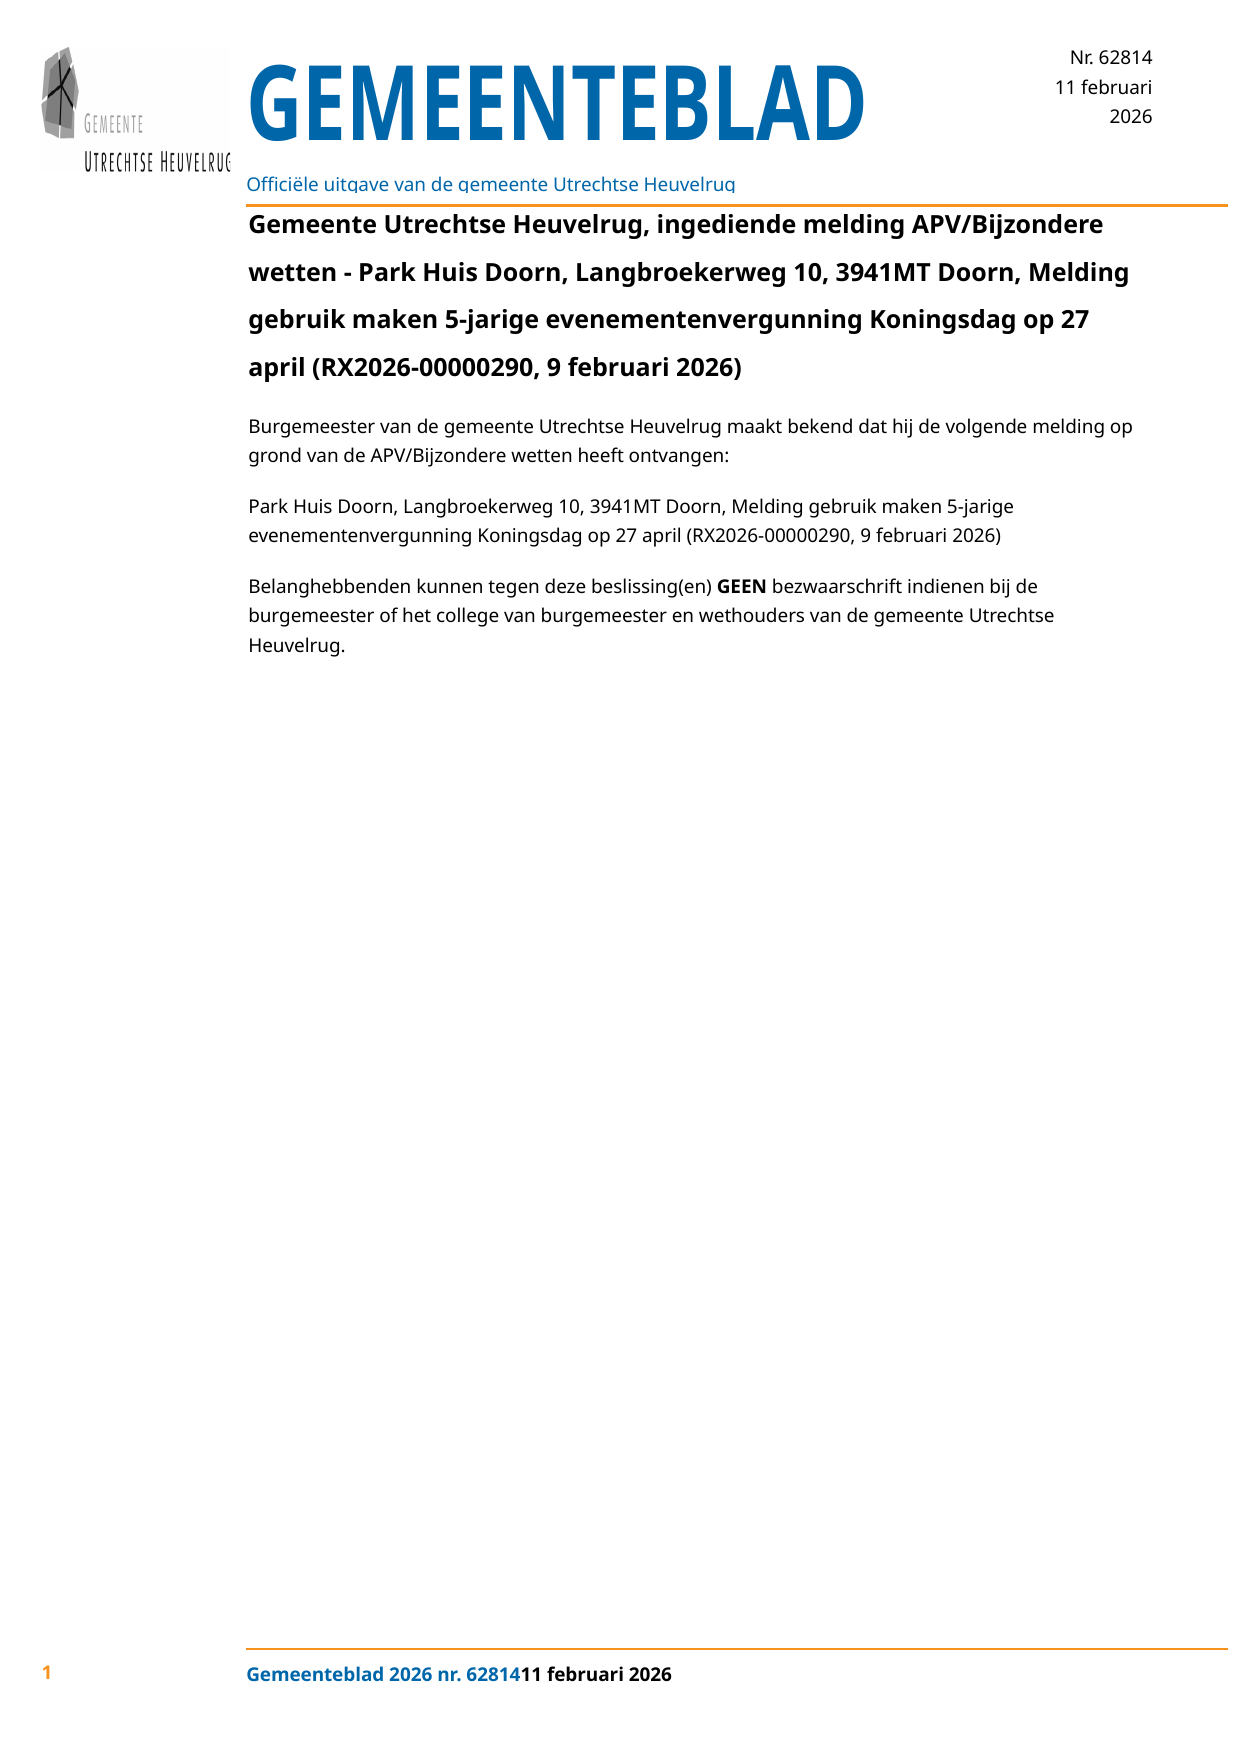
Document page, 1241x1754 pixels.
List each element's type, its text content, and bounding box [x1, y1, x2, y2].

picture [41, 47, 231, 172]
text Gemeente Utrechtse Heuvelrug, ingediende melding APV/Bijzondere wetten - Park Huis Doorn, Langbroekerweg 10, 3941MT Doorn, Melding gebruik maken 5-jarige evenementenvergunning Koningsdag op 27 april (RX2026-00000290, 9 februari 2026) [248, 207, 1152, 384]
text Burgemeester van de gemeente Utrechtse Heuvelrug maakt bekend dat hij de volgende melding op grond van de APV/Bijzondere wetten heeft ontvangen: [248, 413, 1152, 468]
text Belanghebbenden kunnen tegen deze beslissing(en) GEEN bezwaarschrift indienen bij de burgemeester of het college van burgemeester en wethouders van de gemeente Utrechtse Heuvelrug. [248, 573, 1152, 658]
text Park Huis Doorn, Langbroekerweg 10, 3941MT Doorn, Melding gebruik maken 5-jarige evenementenvergunning Koningsdag op 27 april (RX2026-00000290, 9 februari 2026) [248, 493, 1152, 548]
